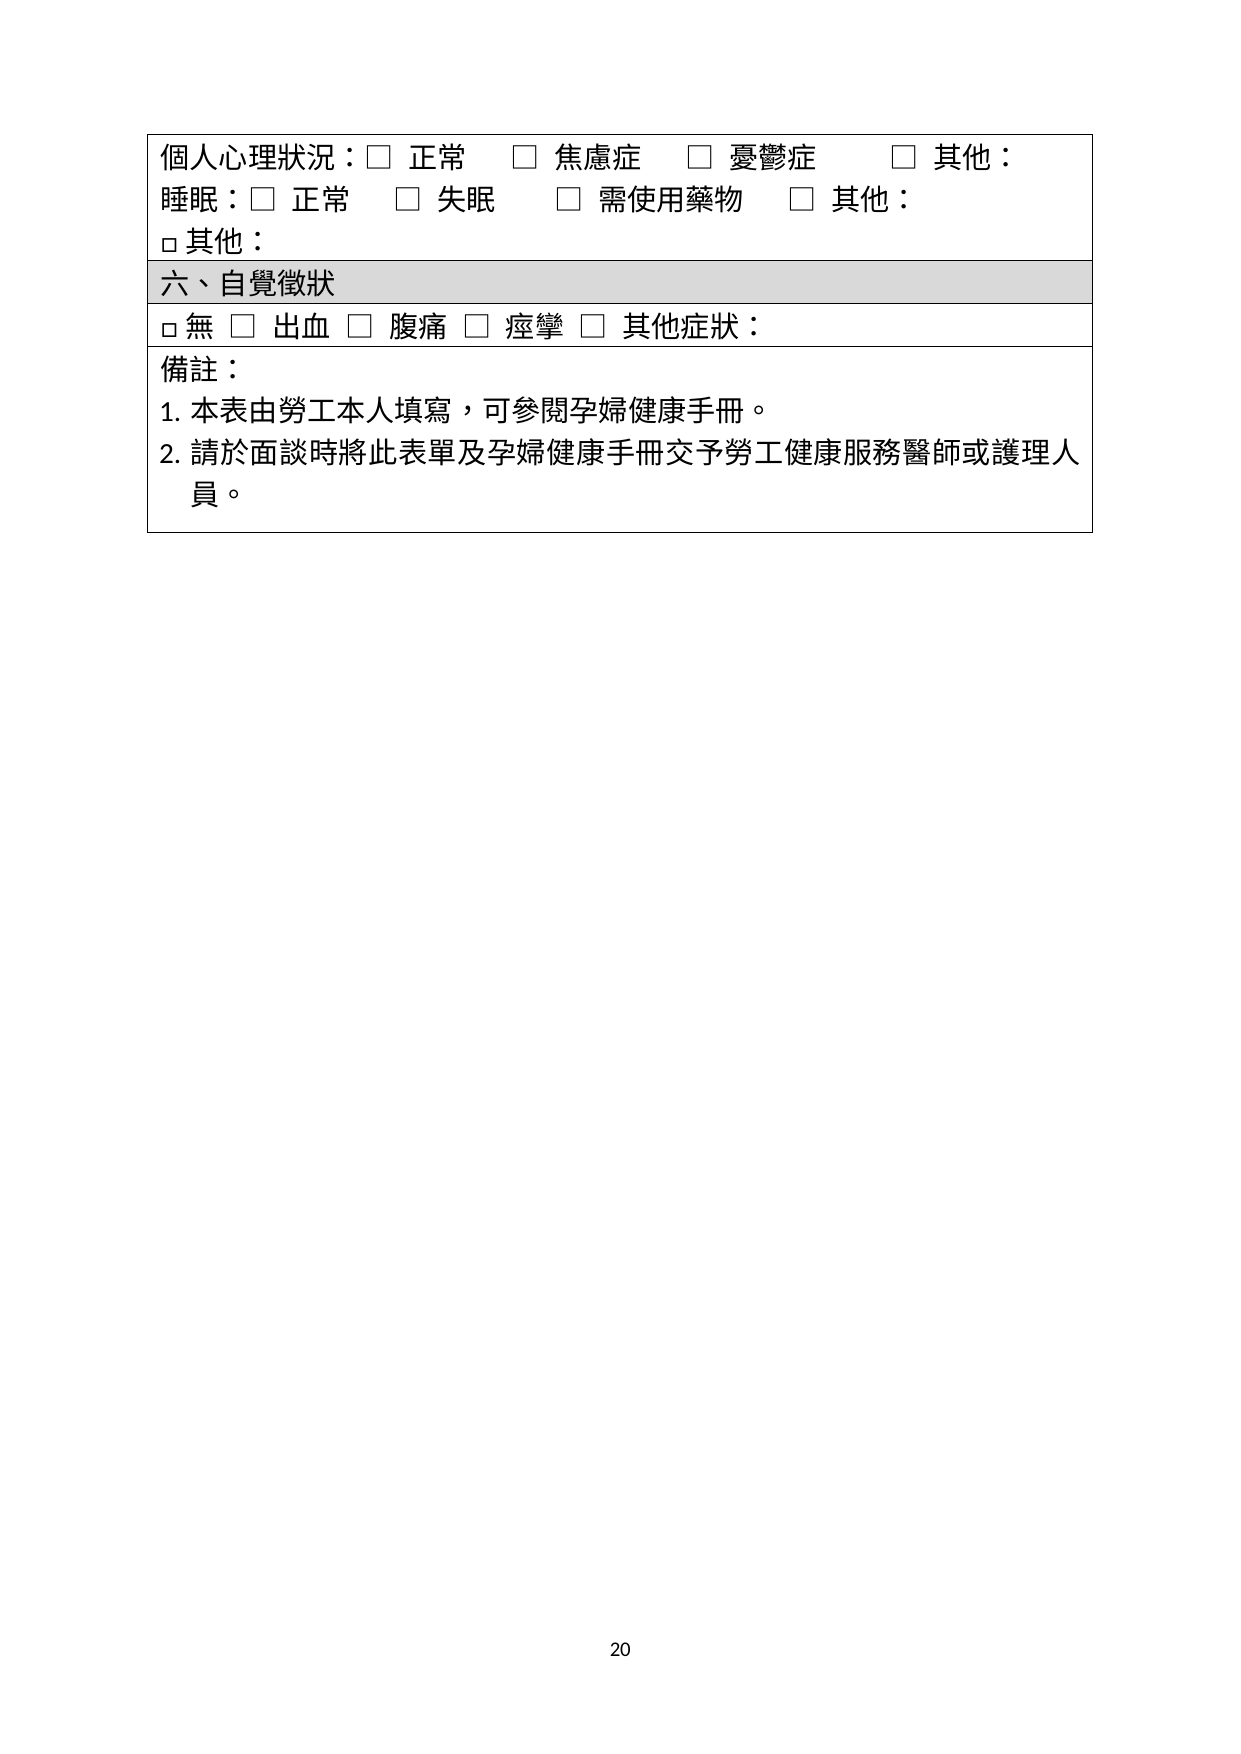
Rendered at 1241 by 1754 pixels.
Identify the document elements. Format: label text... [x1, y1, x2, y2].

table_cell □ 無 □ 出血 □ 腹痛 □ 痙攣 □ 其他症狀： [148, 304, 1092, 346]
table_cell 備註： 本表由勞工本人填寫，可參閱孕婦健康手冊。 請於面談時將此表單及孕婦健康手冊交予勞工健康服務醫師或護理人員。 [148, 347, 1092, 532]
table_cell 六、自覺徵狀 [148, 261, 1092, 303]
table_cell 個人心理狀況：□ 正常 □ 焦慮症 □ 憂鬱症 □ 其他： 睡眠：□ 正常 □ 失眠 □ 需使用藥物 □ 其他： □ 其他： [148, 135, 1092, 260]
